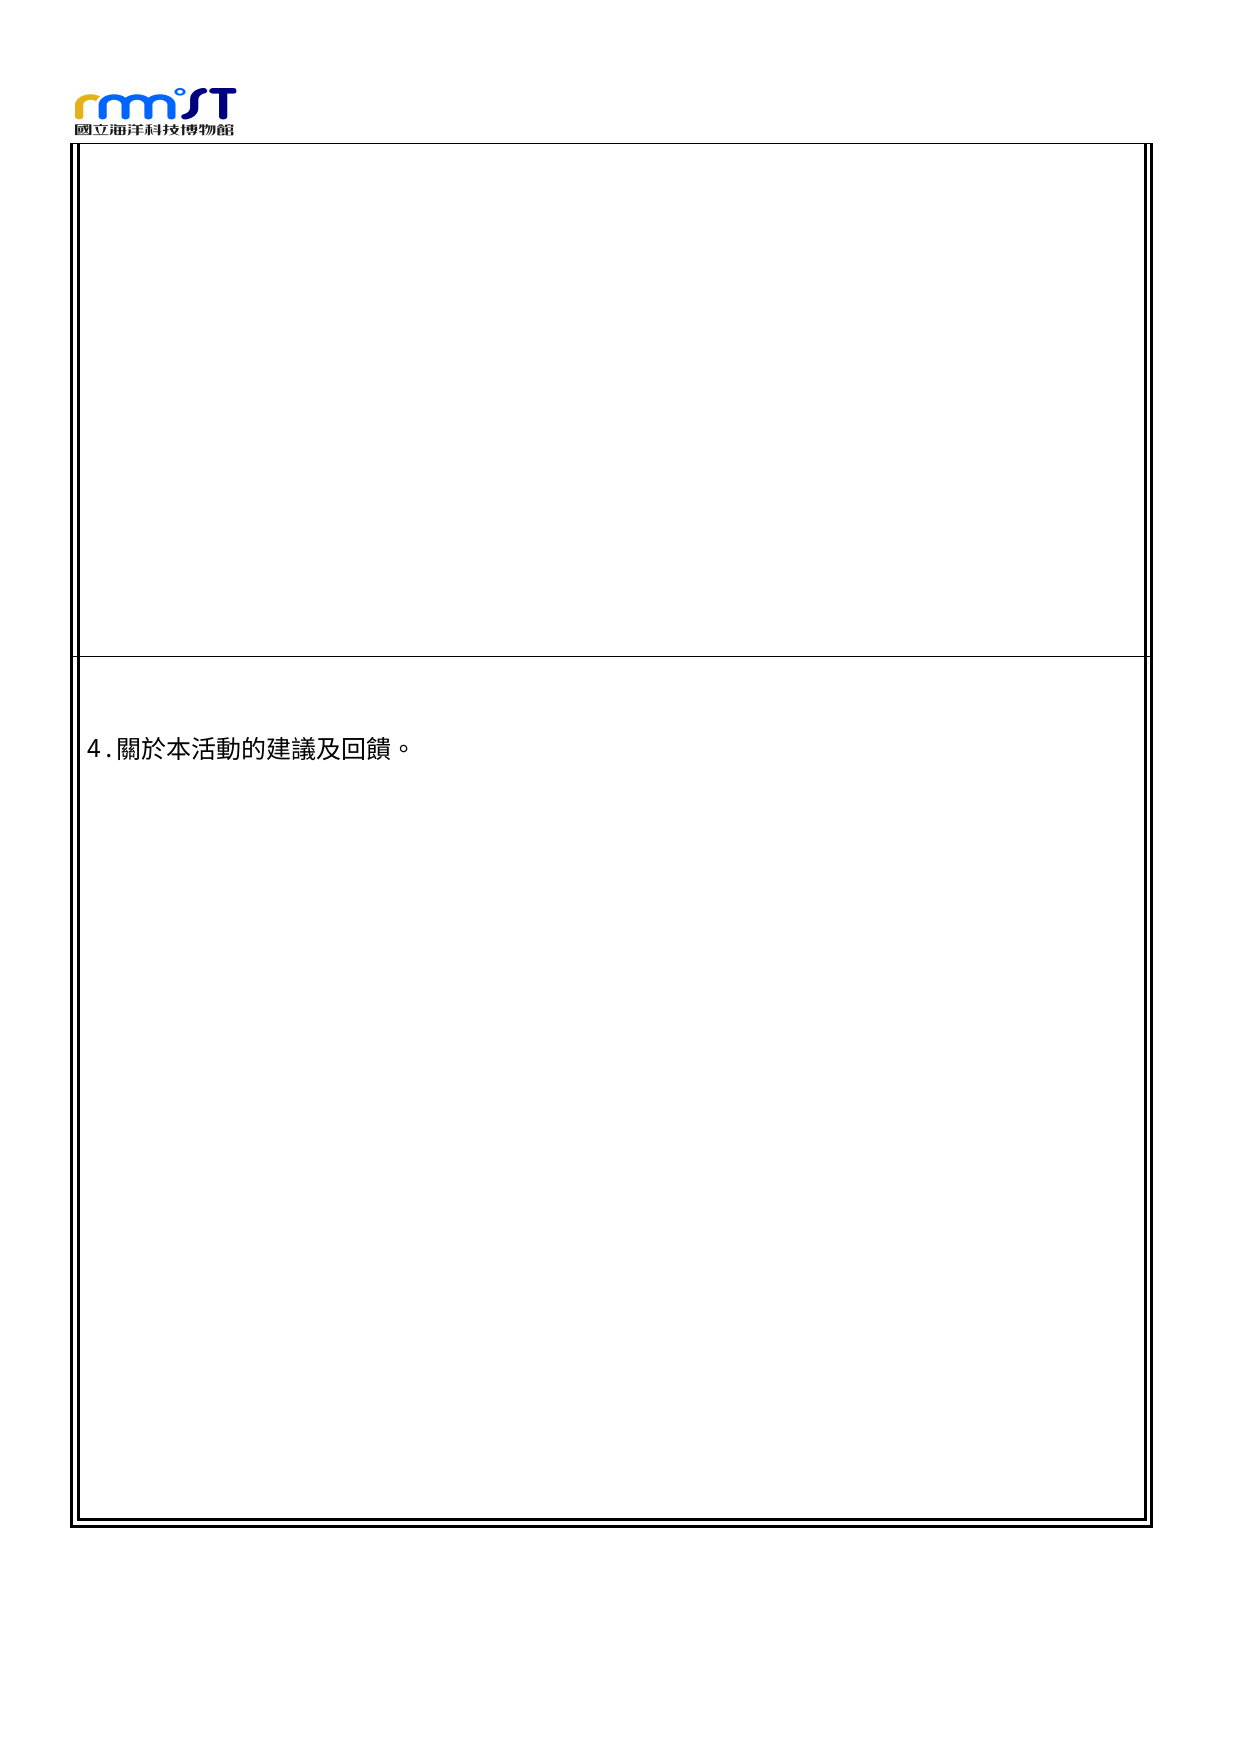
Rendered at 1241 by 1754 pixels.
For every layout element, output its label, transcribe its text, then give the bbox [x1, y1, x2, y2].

table_cell [80, 144, 1144, 656]
table_cell 4.關於本活動的建議及回饋。 [80, 657, 1144, 1518]
